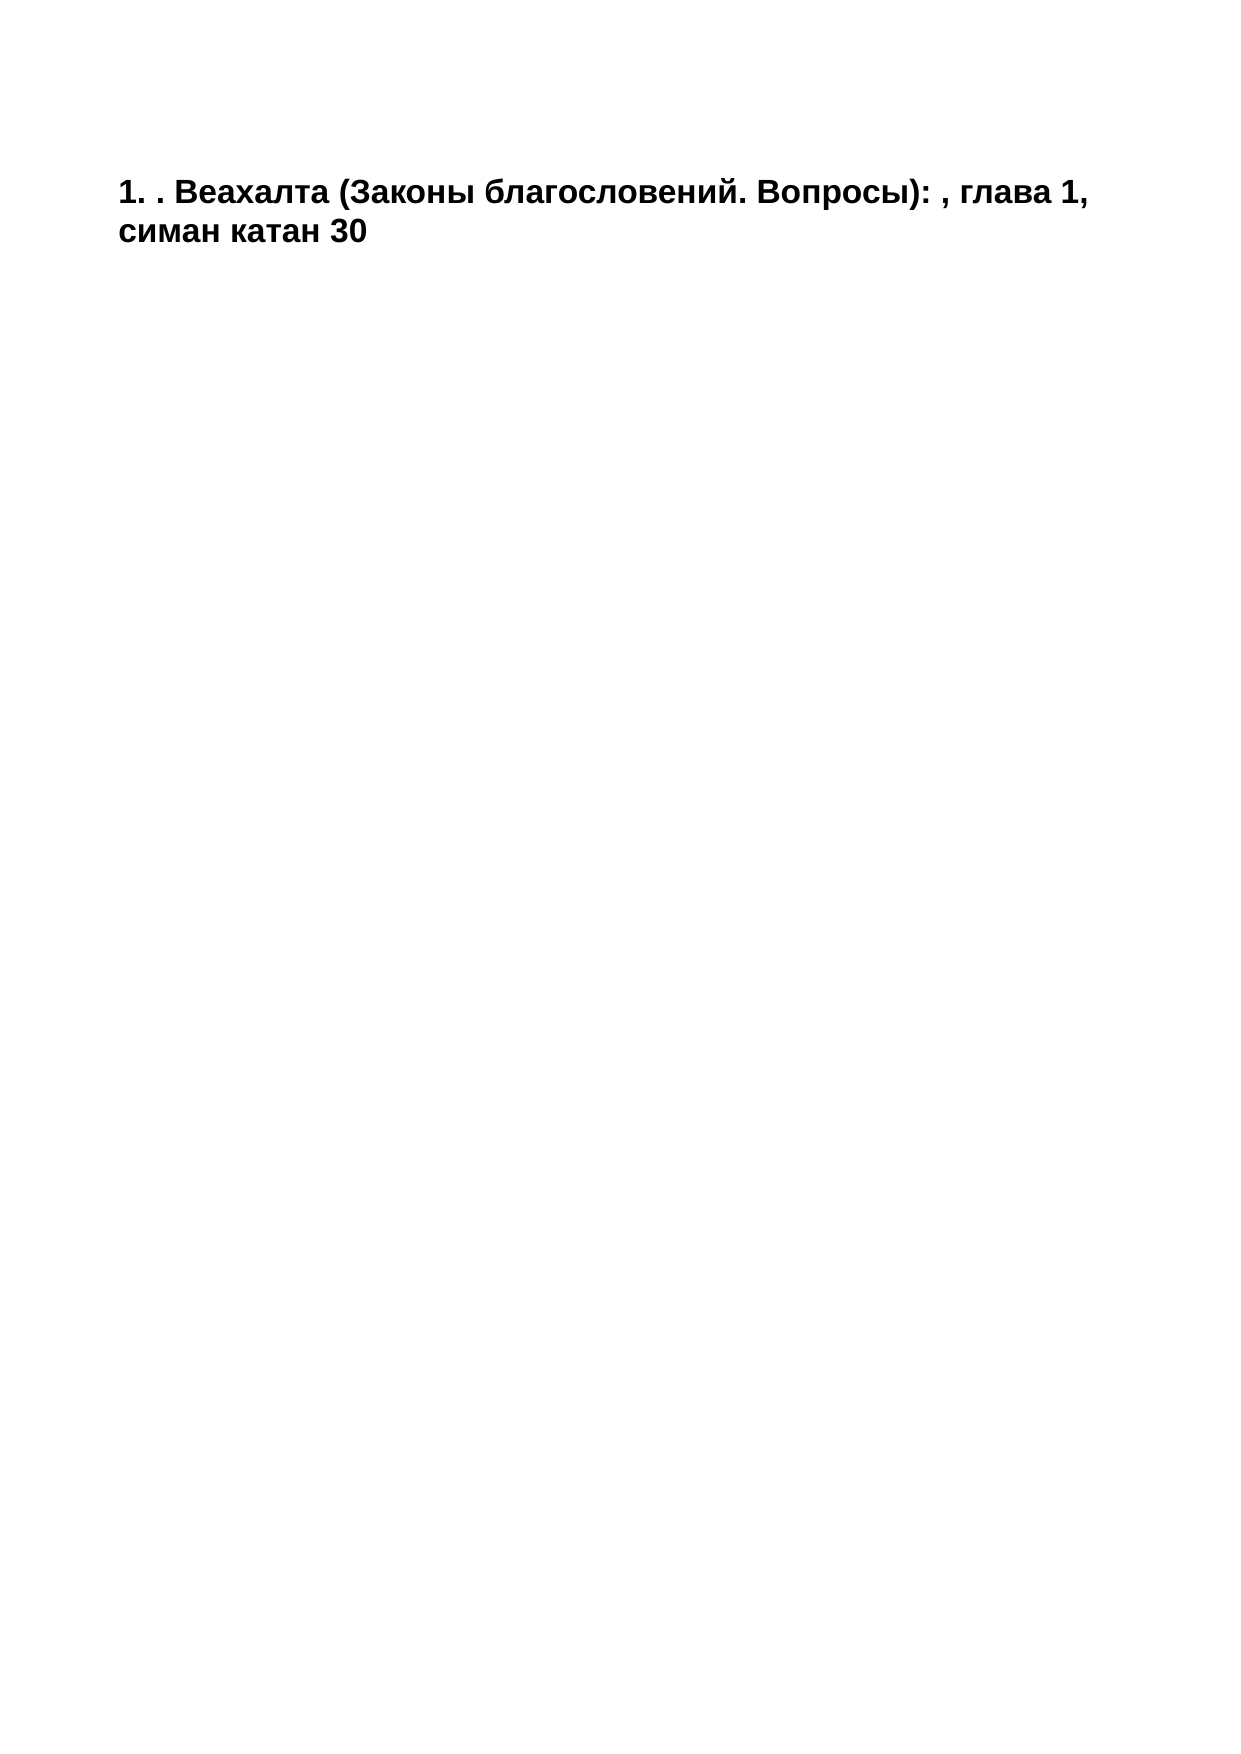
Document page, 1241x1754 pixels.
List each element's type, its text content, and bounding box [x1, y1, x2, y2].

subtitle . Веахалта (Законы благословений. Вопросы): , глава 1, симан катан 30 [118, 147, 1122, 176]
